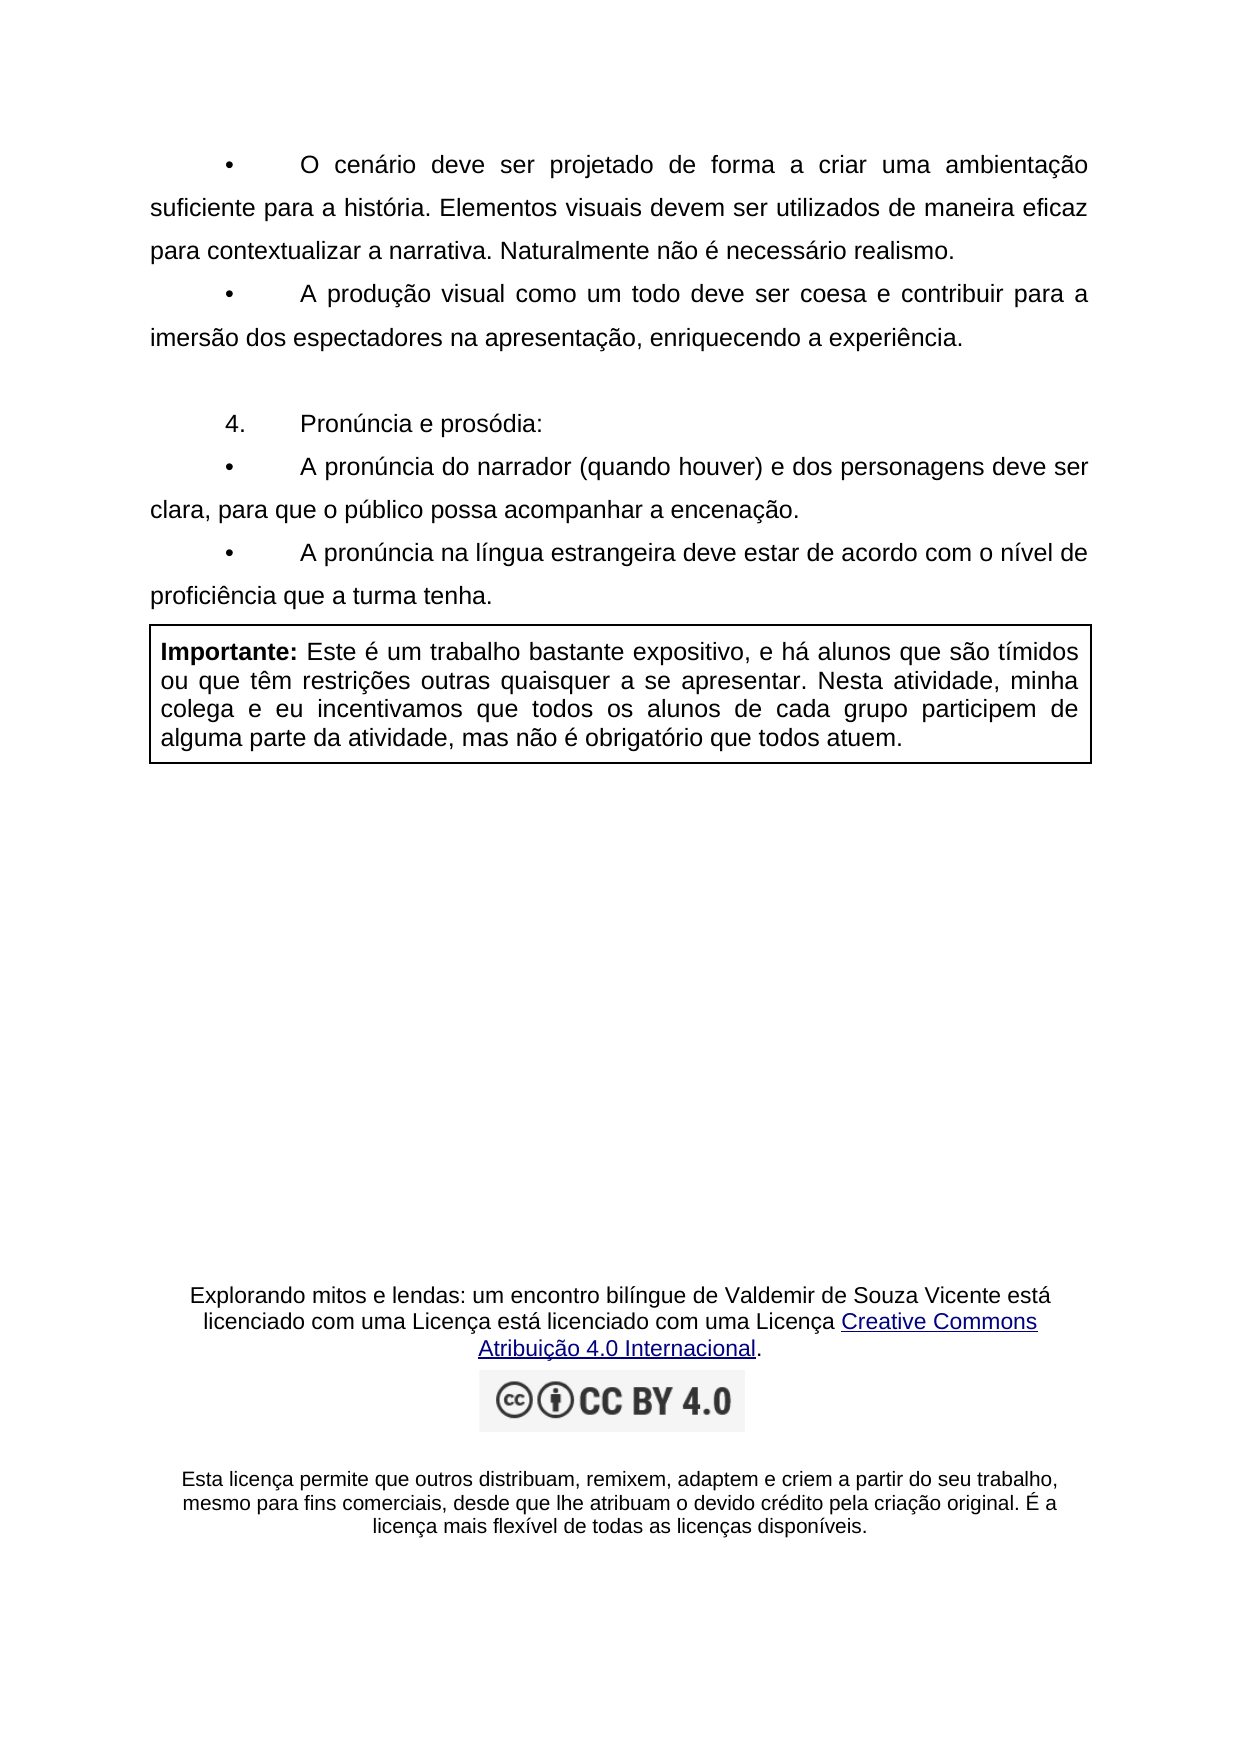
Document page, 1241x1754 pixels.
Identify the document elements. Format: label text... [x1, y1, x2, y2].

text Esta licença permite que outros distribuam, remixem, adaptem e criem a partir do seu trabalho, mesmo para fins comerciais, desde que lhe atribuam o devido crédito pela criação original. É a licença mais flexível de todas as licenças disponíveis. [150, 1466, 1090, 1538]
picture [479, 1370, 745, 1432]
table_header Importante: Este é um trabalho bastante expositivo, e há alunos que são tímidos ou que têm restrições outras quaisquer a se apresentar. Nesta atividade, minha colega e eu incentivamos que todos os alunos de cada grupo participem de alguma parte da atividade, mas não é obrigatório que todos atuem. [151, 626, 1090, 762]
text • A produção visual como um todo deve ser coesa e contribuir para a imersão dos espectadores na apresentação, enriquecendo a experiência. [150, 279, 1090, 351]
text 4. Pronúncia e prosódia: [150, 409, 1090, 437]
text • A pronúncia na língua estrangeira deve estar de acordo com o nível de proficiência que a turma tenha. [150, 538, 1090, 610]
text • O cenário deve ser projetado de forma a criar uma ambientação suficiente para a história. Elementos visuais devem ser utilizados de maneira eficaz para contextualizar a narrativa. Naturalmente não é necessário realismo. [150, 150, 1090, 265]
text • A pronúncia do narrador (quando houver) e dos personagens deve ser clara, para que o público possa acompanhar a encenação. [150, 452, 1090, 524]
title Explorando mitos e lendas: um encontro bilíngue de Valdemir de Souza Vicente está licenciado com uma Licença está licenciado com uma Licença Creative Commons Atribuição 4.0 Internacional. [150, 1282, 1090, 1361]
